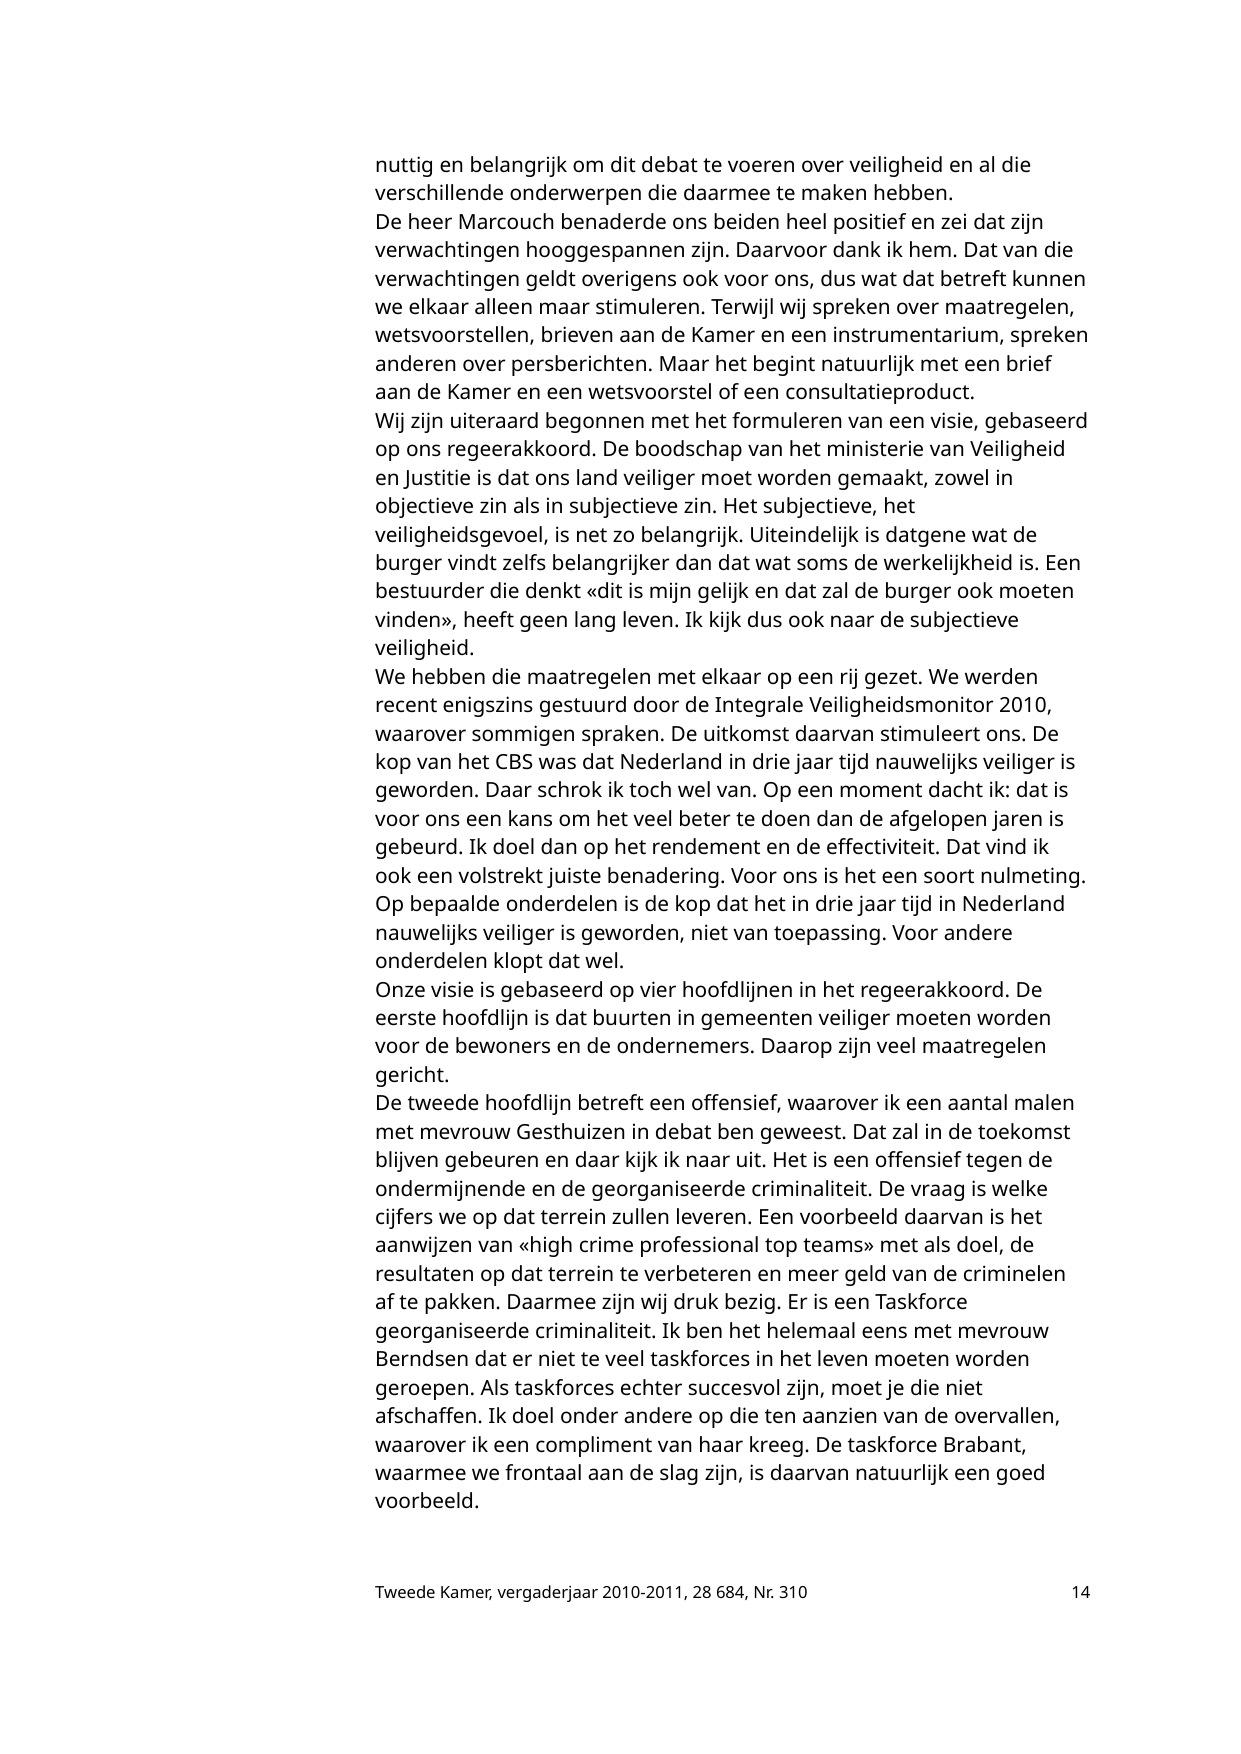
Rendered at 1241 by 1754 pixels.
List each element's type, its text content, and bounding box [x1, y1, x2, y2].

text De tweede hoofdlijn betreft een offensief, waarover ik een aantal malen met mevrouw Gesthuizen in debat ben geweest. Dat zal in de toekomst blijven gebeuren en daar kijk ik naar uit. Het is een offensief tegen de ondermijnende en de georganiseerde criminaliteit. De vraag is welke cijfers we op dat terrein zullen leveren. Een voorbeeld daarvan is het aanwijzen van «high crime professional top teams» met als doel, de resultaten op dat terrein te verbeteren en meer geld van de criminelen af te pakken. Daarmee zijn wij druk bezig. Er is een Taskforce georganiseerde criminaliteit. Ik ben het helemaal eens met mevrouw Berndsen dat er niet te veel taskforces in het leven moeten worden geroepen. Als taskforces echter succesvol zijn, moet je die niet afschaffen. Ik doel onder andere op die ten aanzien van de overvallen, waarover ik een compliment van haar kreeg. De taskforce Brabant, waarmee we frontaal aan de slag zijn, is daarvan natuurlijk een goed voorbeeld. [375, 1088, 1090, 1515]
text Onze visie is gebaseerd op vier hoofdlijnen in het regeerakkoord. De eerste hoofdlijn is dat buurten in gemeenten veiliger moeten worden voor de bewoners en de ondernemers. Daarop zijn veel maatregelen gericht. [375, 975, 1090, 1088]
text We hebben die maatregelen met elkaar op een rij gezet. We werden recent enigszins gestuurd door de Integrale Veiligheidsmonitor 2010, waarover sommigen spraken. De uitkomst daarvan stimuleert ons. De kop van het CBS was dat Nederland in drie jaar tijd nauwelijks veiliger is geworden. Daar schrok ik toch wel van. Op een moment dacht ik: dat is voor ons een kans om het veel beter te doen dan de afgelopen jaren is gebeurd. Ik doel dan op het rendement en de effectiviteit. Dat vind ik ook een volstrekt juiste benadering. Voor ons is het een soort nulmeting. Op bepaalde onderdelen is de kop dat het in drie jaar tijd in Nederland nauwelijks veiliger is geworden, niet van toepassing. Voor andere onderdelen klopt dat wel. [375, 662, 1090, 975]
text nuttig en belangrijk om dit debat te voeren over veiligheid en al die verschillende onderwerpen die daarmee te maken hebben. [375, 150, 1090, 207]
text De heer Marcouch benaderde ons beiden heel positief en zei dat zijn verwachtingen hooggespannen zijn. Daarvoor dank ik hem. Dat van die verwachtingen geldt overigens ook voor ons, dus wat dat betreft kunnen we elkaar alleen maar stimuleren. Terwijl wij spreken over maatregelen, wetsvoorstellen, brieven aan de Kamer en een instrumentarium, spreken anderen over persberichten. Maar het begint natuurlijk met een brief aan de Kamer en een wetsvoorstel of een consultatieproduct. [375, 207, 1090, 406]
text Wij zijn uiteraard begonnen met het formuleren van een visie, gebaseerd op ons regeerakkoord. De boodschap van het ministerie van Veiligheid en Justitie is dat ons land veiliger moet worden gemaakt, zowel in objectieve zin als in subjectieve zin. Het subjectieve, het veiligheidsgevoel, is net zo belangrijk. Uiteindelijk is datgene wat de burger vindt zelfs belangrijker dan dat wat soms de werkelijkheid is. Een bestuurder die denkt «dit is mijn gelijk en dat zal de burger ook moeten vinden», heeft geen lang leven. Ik kijk dus ook naar de subjectieve veiligheid. [375, 406, 1090, 662]
